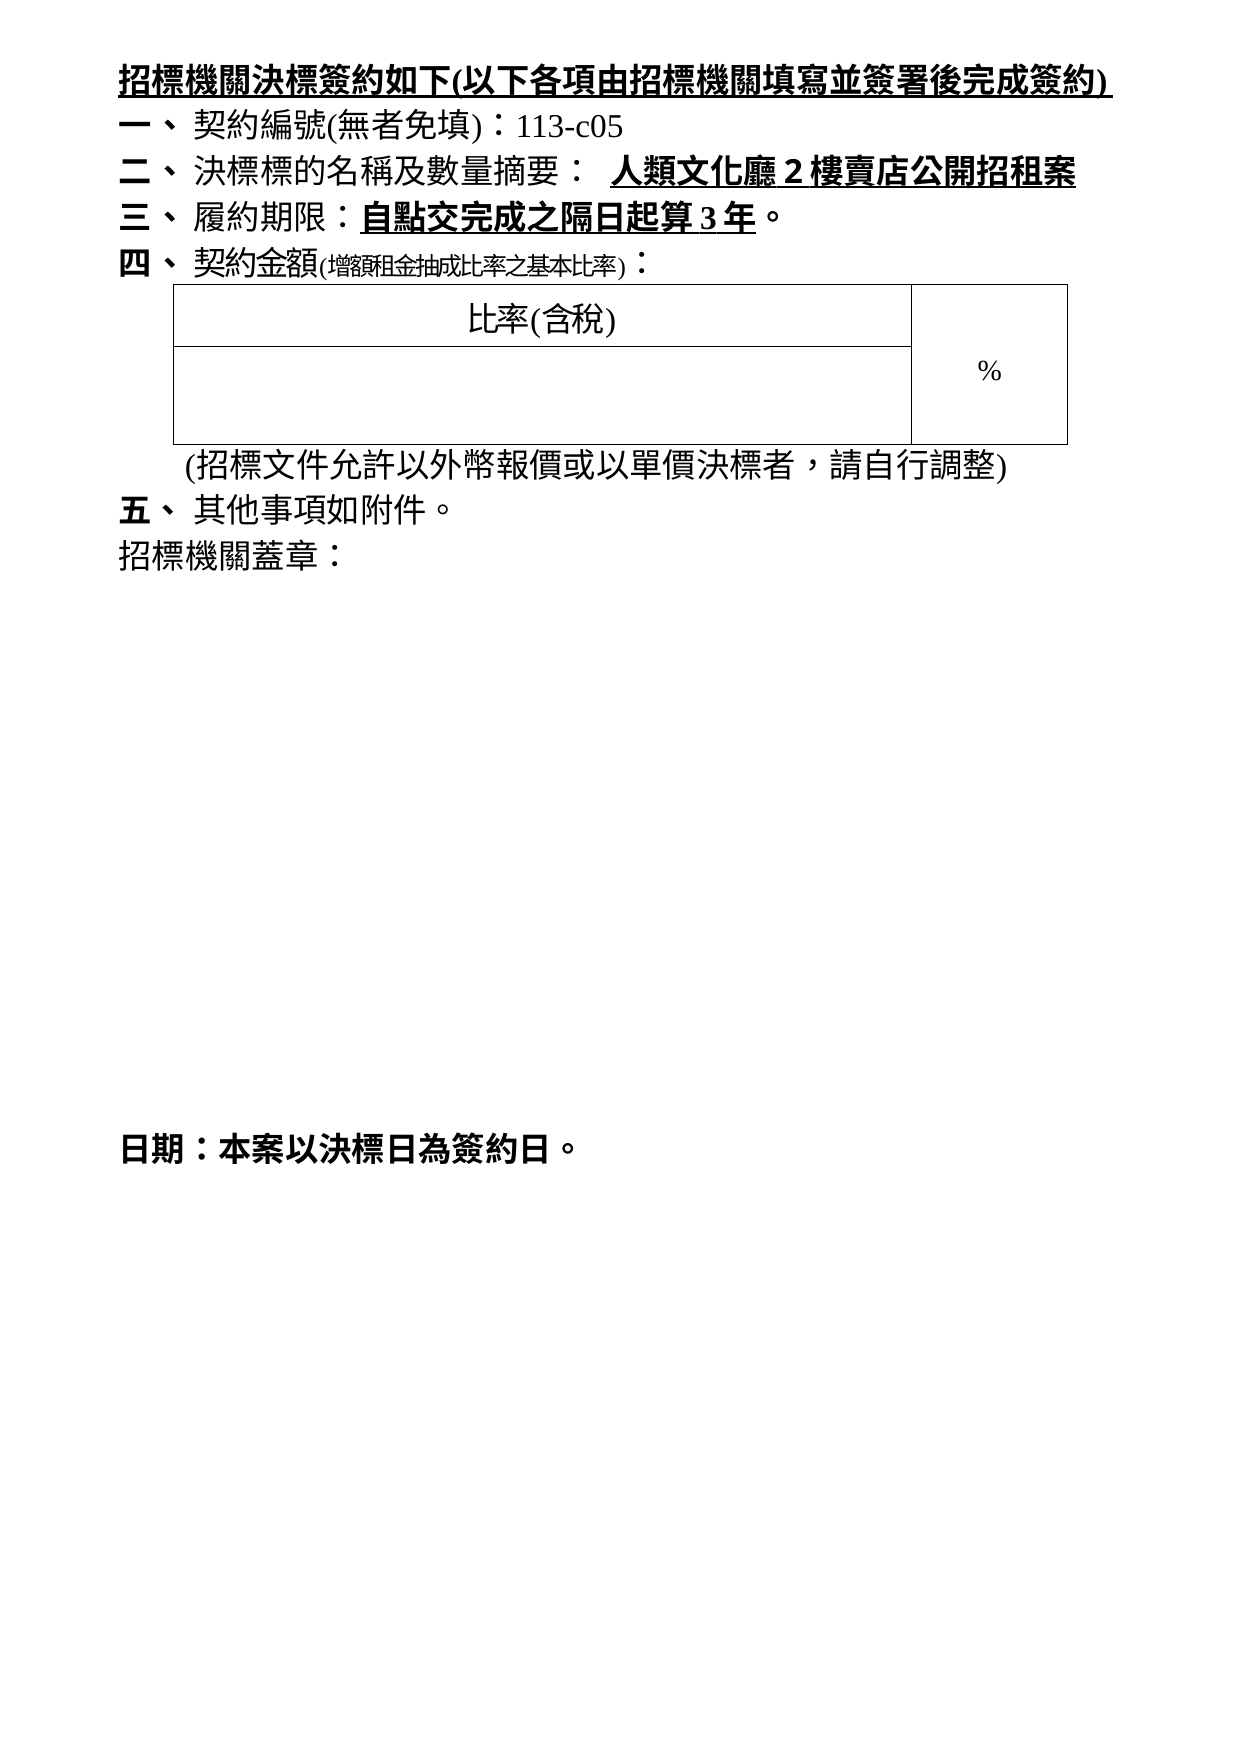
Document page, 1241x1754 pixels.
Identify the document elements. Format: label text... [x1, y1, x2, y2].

list 其他事項如附件。 [118, 486, 1122, 532]
text 日期：本案以決標日為簽約日。 [118, 1128, 1122, 1169]
text 招標機關蓋章： [118, 532, 1122, 578]
list 決標標的名稱及數量摘要： 人類文化廳2樓賣店公開招租案 [118, 147, 1122, 192]
list 契約金額(增額租金抽成比率之基本比率)： [118, 238, 1122, 284]
list 履約期限：自點交完成之隔日起算3年。 [118, 192, 1122, 238]
text 招標機關決標簽約如下(以下各項由招標機關填寫並簽署後完成簽約) [118, 59, 1122, 101]
table_header 比率(含稅) [174, 285, 911, 346]
list 契約編號(無者免填)：113-c05 [118, 101, 1122, 147]
text (招標文件允許以外幣報價或以單價決標者，請自行調整) [184, 444, 1122, 486]
table_cell [174, 347, 911, 443]
table_header % [912, 285, 1067, 443]
